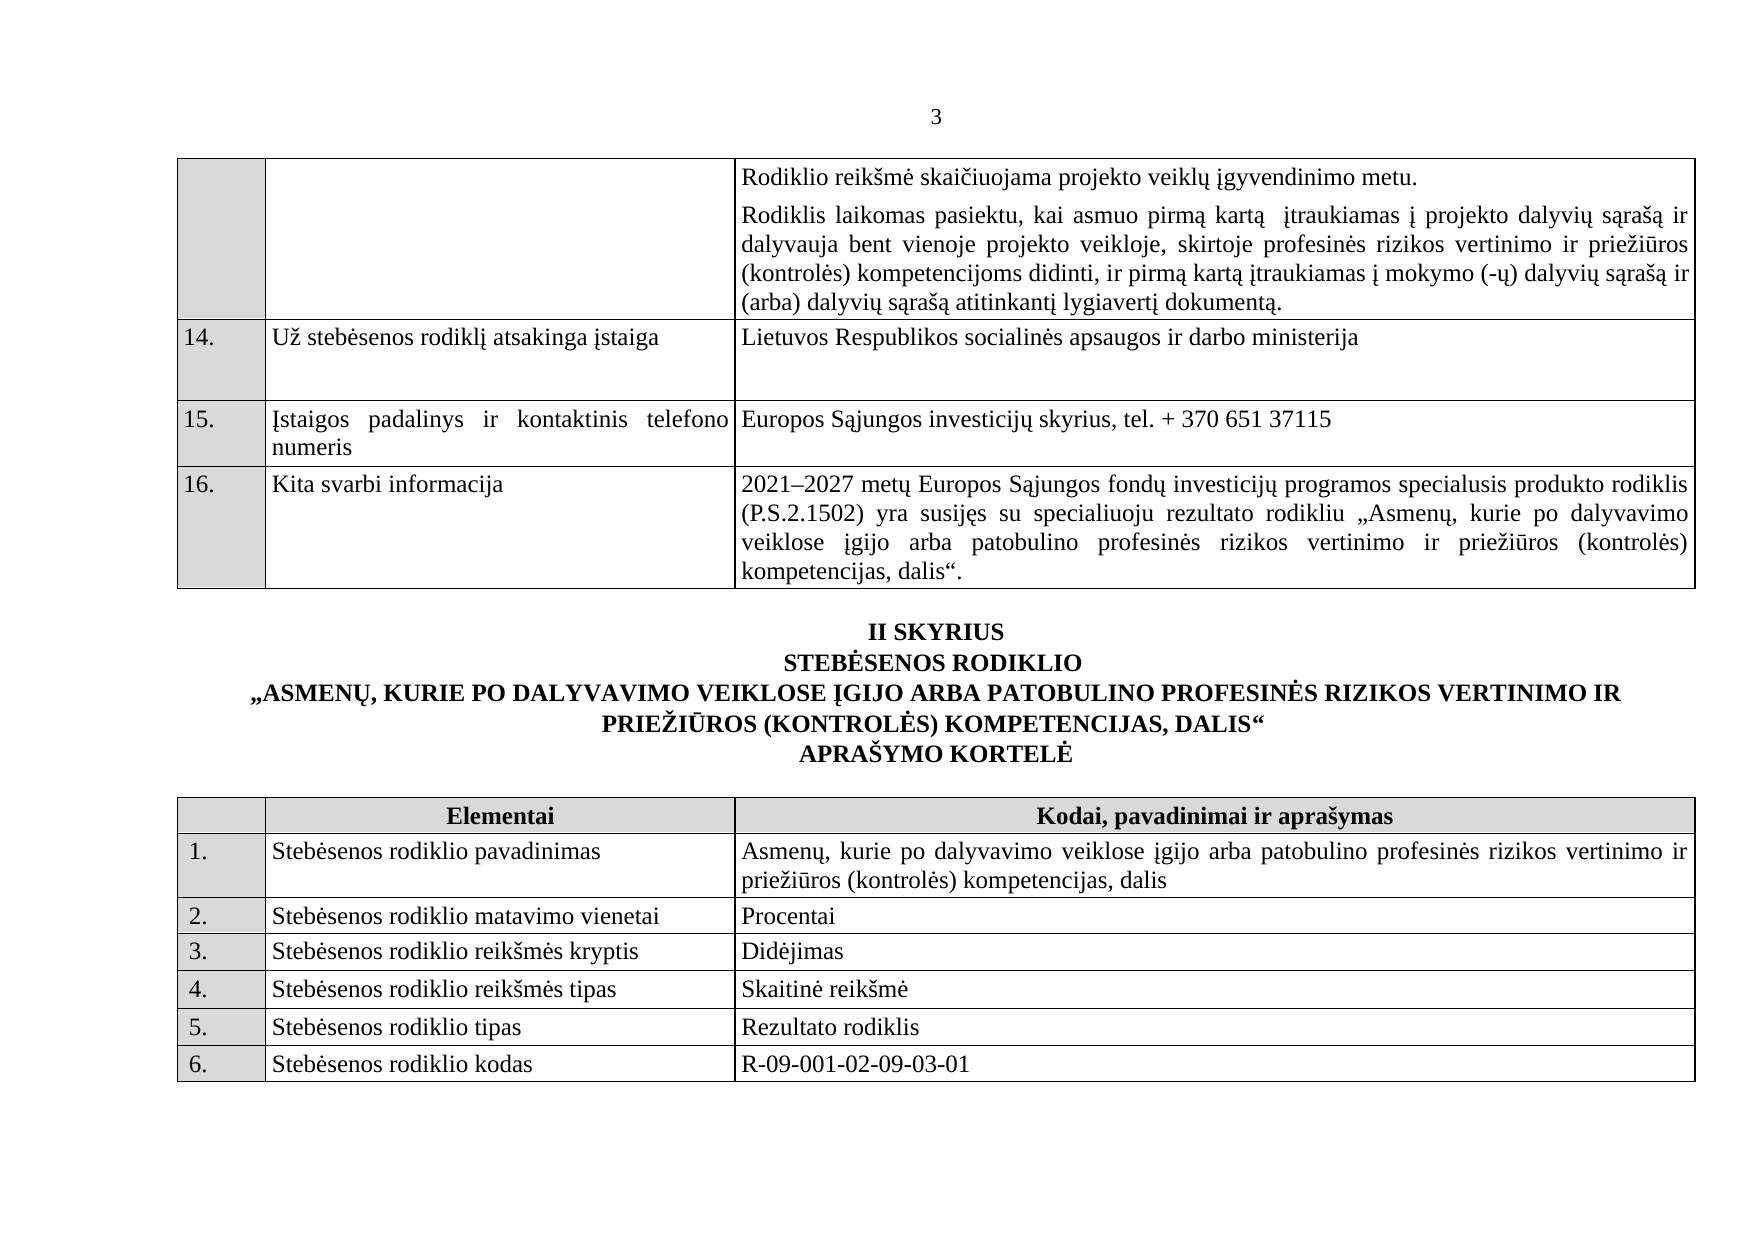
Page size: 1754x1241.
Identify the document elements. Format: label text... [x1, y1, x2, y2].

table_cell 14. [178, 320, 265, 400]
table_cell Rezultato rodiklis [736, 1009, 1694, 1045]
table_cell R-09-001-02-09-03-01 [736, 1046, 1694, 1081]
table_cell 2. [178, 898, 265, 932]
table_cell Stebėsenos rodiklio pavadinimas [266, 834, 734, 897]
table_cell 16. [178, 467, 265, 587]
table_cell Įstaigos padalinys ir kontaktinis telefono numeris [266, 401, 734, 466]
table_cell [178, 159, 265, 318]
table_cell 6. [178, 1046, 265, 1081]
table_cell Kita svarbi informacija [266, 467, 734, 587]
table_cell Skaitinė reikšmė [736, 971, 1694, 1008]
table_cell Stebėsenos rodiklio kodas [266, 1046, 734, 1081]
subtitle „ASMENŲ, KURIE PO DALYVAVIMO VEIKLOSE ĮGIJO ARBA PATOBULINO PROFESINĖS RIZIKOS VERTINIMO IR PRIEŽIŪROS (KONTROLĖS) KOMPETENCIJAS, DALIS“ [177, 678, 1695, 738]
table_cell Procentai [736, 898, 1694, 932]
table_header Kodai, pavadinimai ir aprašymas [736, 798, 1694, 832]
table_header Elementai [266, 798, 734, 832]
subtitle Stebėsenos rodiklio [177, 648, 1695, 677]
table_cell Stebėsenos rodiklio reikšmės tipas [266, 971, 734, 1008]
table_cell 1. [178, 834, 265, 897]
table_cell Didėjimas [736, 934, 1694, 970]
text APRAŠYMO KORTELĖ [177, 739, 1695, 768]
table_cell Europos Sąjungos investicijų skyrius, tel. + 370 651 37115 [736, 401, 1694, 466]
text Ii SKYRIUS [177, 617, 1695, 646]
table_cell [266, 159, 734, 318]
table_cell 4. [178, 971, 265, 1008]
table_cell Stebėsenos rodiklio matavimo vienetai [266, 898, 734, 932]
table_cell Lietuvos Respublikos socialinės apsaugos ir darbo ministerija [736, 320, 1694, 400]
table_cell Asmenų, kurie po dalyvavimo veiklose įgijo arba patobulino profesinės rizikos vertinimo ir priežiūros (kontrolės) kompetencijas, dalis [736, 834, 1694, 897]
table_cell 15. [178, 401, 265, 466]
table_cell Stebėsenos rodiklio reikšmės kryptis [266, 934, 734, 970]
table_cell 2021–2027 metų Europos Sąjungos fondų investicijų programos specialusis produkto rodiklis (P.S.2.1502) yra susijęs su specialiuoju rezultato rodikliu „Asmenų, kurie po dalyvavimo veiklose įgijo arba patobulino profesinės rizikos vertinimo ir priežiūros (kontrolės) kompetencijas, dalis“. [736, 467, 1694, 587]
table_cell 5. [178, 1009, 265, 1045]
table_cell 3. [178, 934, 265, 970]
table_header [178, 798, 265, 832]
table_cell Už stebėsenos rodiklį atsakinga įstaiga [266, 320, 734, 400]
table_cell Stebėsenos rodiklio tipas [266, 1009, 734, 1045]
table_cell Rodiklio reikšmė skaičiuojama projekto veiklų įgyvendinimo metu. Rodiklis laikomas pasiektu, kai asmuo pirmą kartą įtraukiamas į projekto dalyvių sąrašą ir dalyvauja bent vienoje projekto veikloje, skirtoje profesinės rizikos vertinimo ir priežiūros (kontrolės) kompetencijoms didinti, ir pirmą kartą įtraukiamas į mokymo (-ų) dalyvių sąrašą ir (arba) dalyvių sąrašą atitinkantį lygiavertį dokumentą. [736, 159, 1694, 318]
